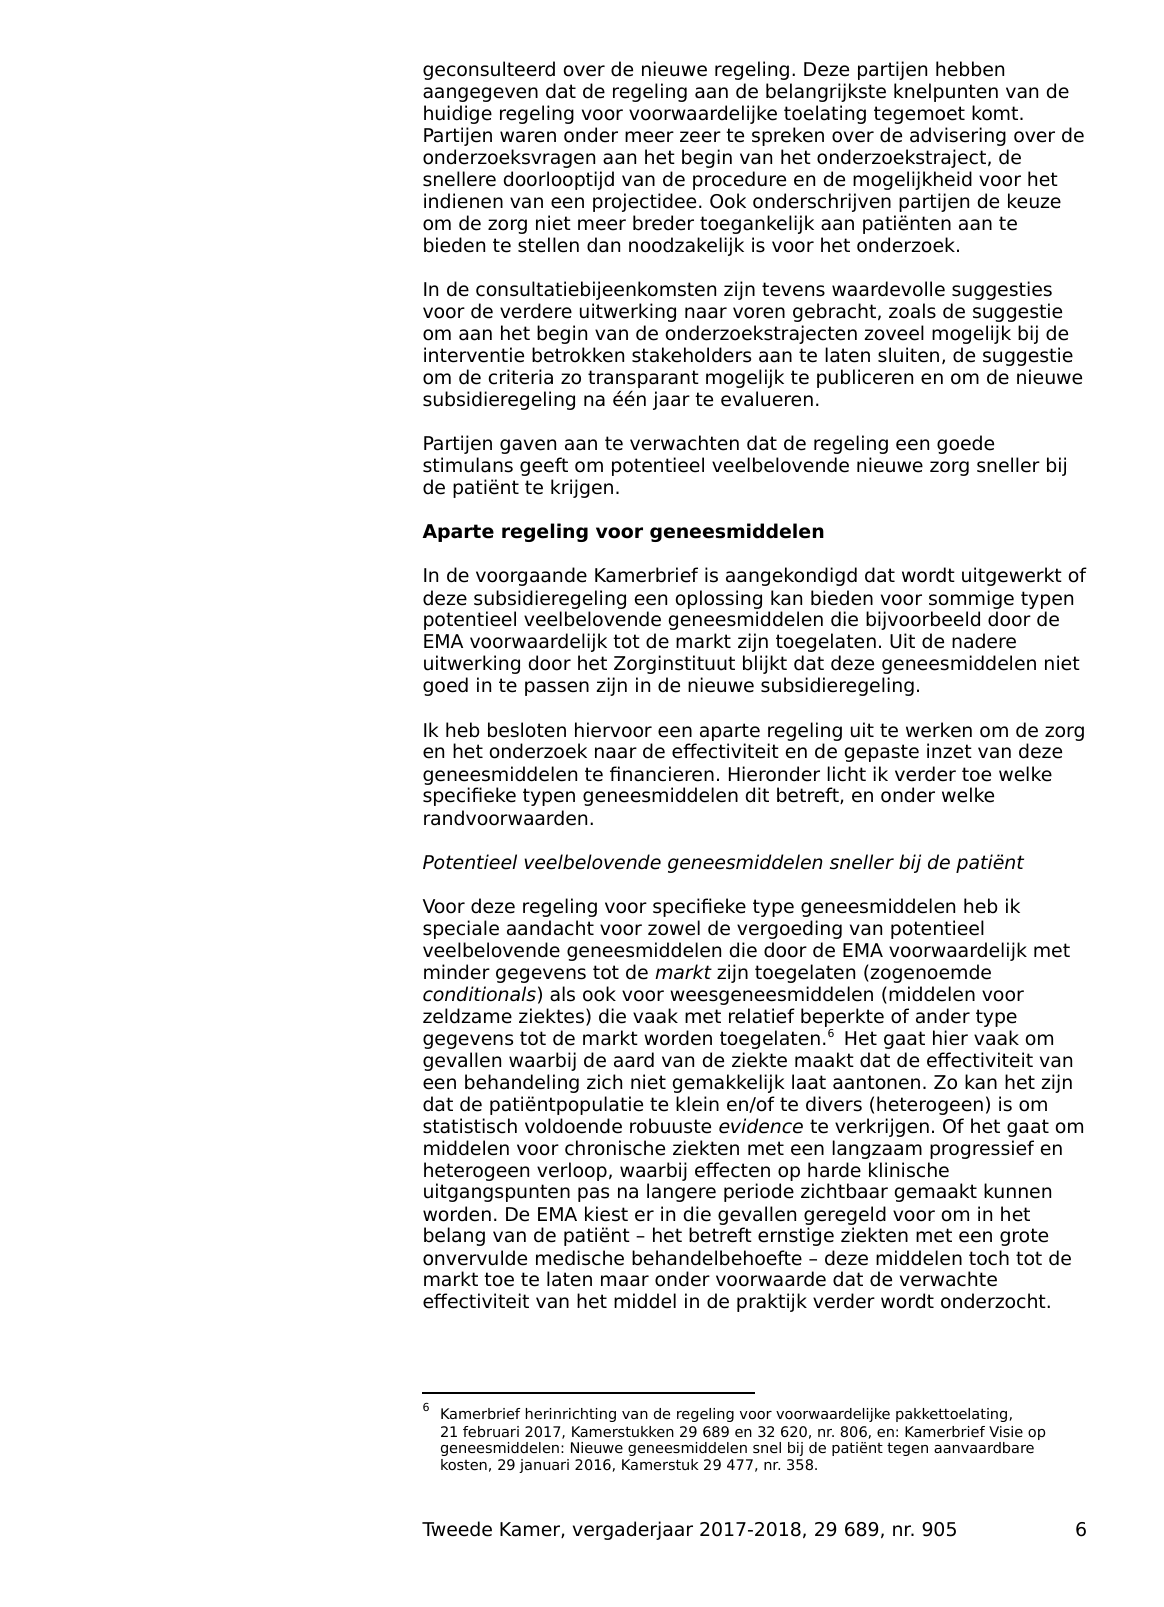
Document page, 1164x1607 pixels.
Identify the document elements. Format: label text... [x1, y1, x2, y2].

subtitle Potentieel veelbelovende geneesmiddelen sneller bij de patiënt [422, 852, 1087, 873]
text Ik heb besloten hiervoor een aparte regeling uit te werken om de zorg en het onderzoek naar de effectiviteit en de gepaste inzet van deze geneesmiddelen te financieren. Hieronder licht ik verder toe welke specifieke typen geneesmiddelen dit betreft, en onder welke randvoorwaarden. [422, 719, 1087, 829]
text Voor deze regeling voor specifieke type geneesmiddelen heb ik speciale aandacht voor zowel de vergoeding van potentieel veelbelovende geneesmiddelen die door de EMA voorwaardelijk met minder gegevens tot de markt zijn toegelaten (zogenoemde conditionals) als ook voor weesgeneesmiddelen (middelen voor zeldzame ziektes) die vaak met relatief beperkte of ander type gegevens tot de markt worden toegelaten. Het gaat hier vaak om gevallen waarbij de aard van de ziekte maakt dat de effectiviteit van een behandeling zich niet gemakkelijk laat aantonen. Zo kan het zijn dat de patiëntpopulatie te klein en/of te divers (heterogeen) is om statistisch voldoende robuuste evidence te verkrijgen. Of het gaat om middelen voor chronische ziekten met een langzaam progressief en heterogeen verloop, waarbij effecten op harde klinische uitgangspunten pas na langere periode zichtbaar gemaakt kunnen worden. De EMA kiest er in die gevallen geregeld voor om in het belang van de patiënt – het betreft ernstige ziekten met een grote onvervulde medische behandelbehoefte – deze middelen toch tot de markt toe te laten maar onder voorwaarde dat de verwachte effectiviteit van het middel in de praktijk verder wordt onderzocht. [422, 896, 1087, 1313]
text Partijen gaven aan te verwachten dat de regeling een goede stimulans geeft om potentieel veelbelovende nieuwe zorg sneller bij de patiënt te krijgen. [422, 433, 1087, 499]
subtitle Aparte regeling voor geneesmiddelen [422, 521, 1087, 543]
text Kamerbrief herinrichting van de regeling voor voorwaardelijke pakkettoelating, 21 februari 2017, Kamerstukken 29 689 en 32 620, nr. 806, en: Kamerbrief Visie op geneesmiddelen: Nieuwe geneesmiddelen snel bij de patiënt tegen aanvaardbare kosten, 29 januari 2016, Kamerstuk 29 477, nr. 358. [422, 1402, 1087, 1474]
text In de voorgaande Kamerbrief is aangekondigd dat wordt uitgewerkt of deze subsidieregeling een oplossing kan bieden voor sommige typen potentieel veelbelovende geneesmiddelen die bijvoorbeeld door de EMA voorwaardelijk tot de markt zijn toegelaten. Uit de nadere uitwerking door het Zorginstituut blijkt dat deze geneesmiddelen niet goed in te passen zijn in de nieuwe subsidieregeling. [422, 565, 1087, 697]
text geconsulteerd over de nieuwe regeling. Deze partijen hebben aangegeven dat de regeling aan de belangrijkste knelpunten van de huidige regeling voor voorwaardelijke toelating tegemoet komt. Partijen waren onder meer zeer te spreken over de advisering over de onderzoeksvragen aan het begin van het onderzoekstraject, de snellere doorlooptijd van de procedure en de mogelijkheid voor het indienen van een projectidee. Ook onderschrijven partijen de keuze om de zorg niet meer breder toegankelijk aan patiënten aan te bieden te stellen dan noodzakelijk is voor het onderzoek. [422, 59, 1087, 257]
text In de consultatiebijeenkomsten zijn tevens waardevolle suggesties voor de verdere uitwerking naar voren gebracht, zoals de suggestie om aan het begin van de onderzoekstrajecten zoveel mogelijk bij de interventie betrokken stakeholders aan te laten sluiten, de suggestie om de criteria zo transparant mogelijk te publiceren en om de nieuwe subsidieregeling na één jaar te evalueren. [422, 279, 1087, 411]
